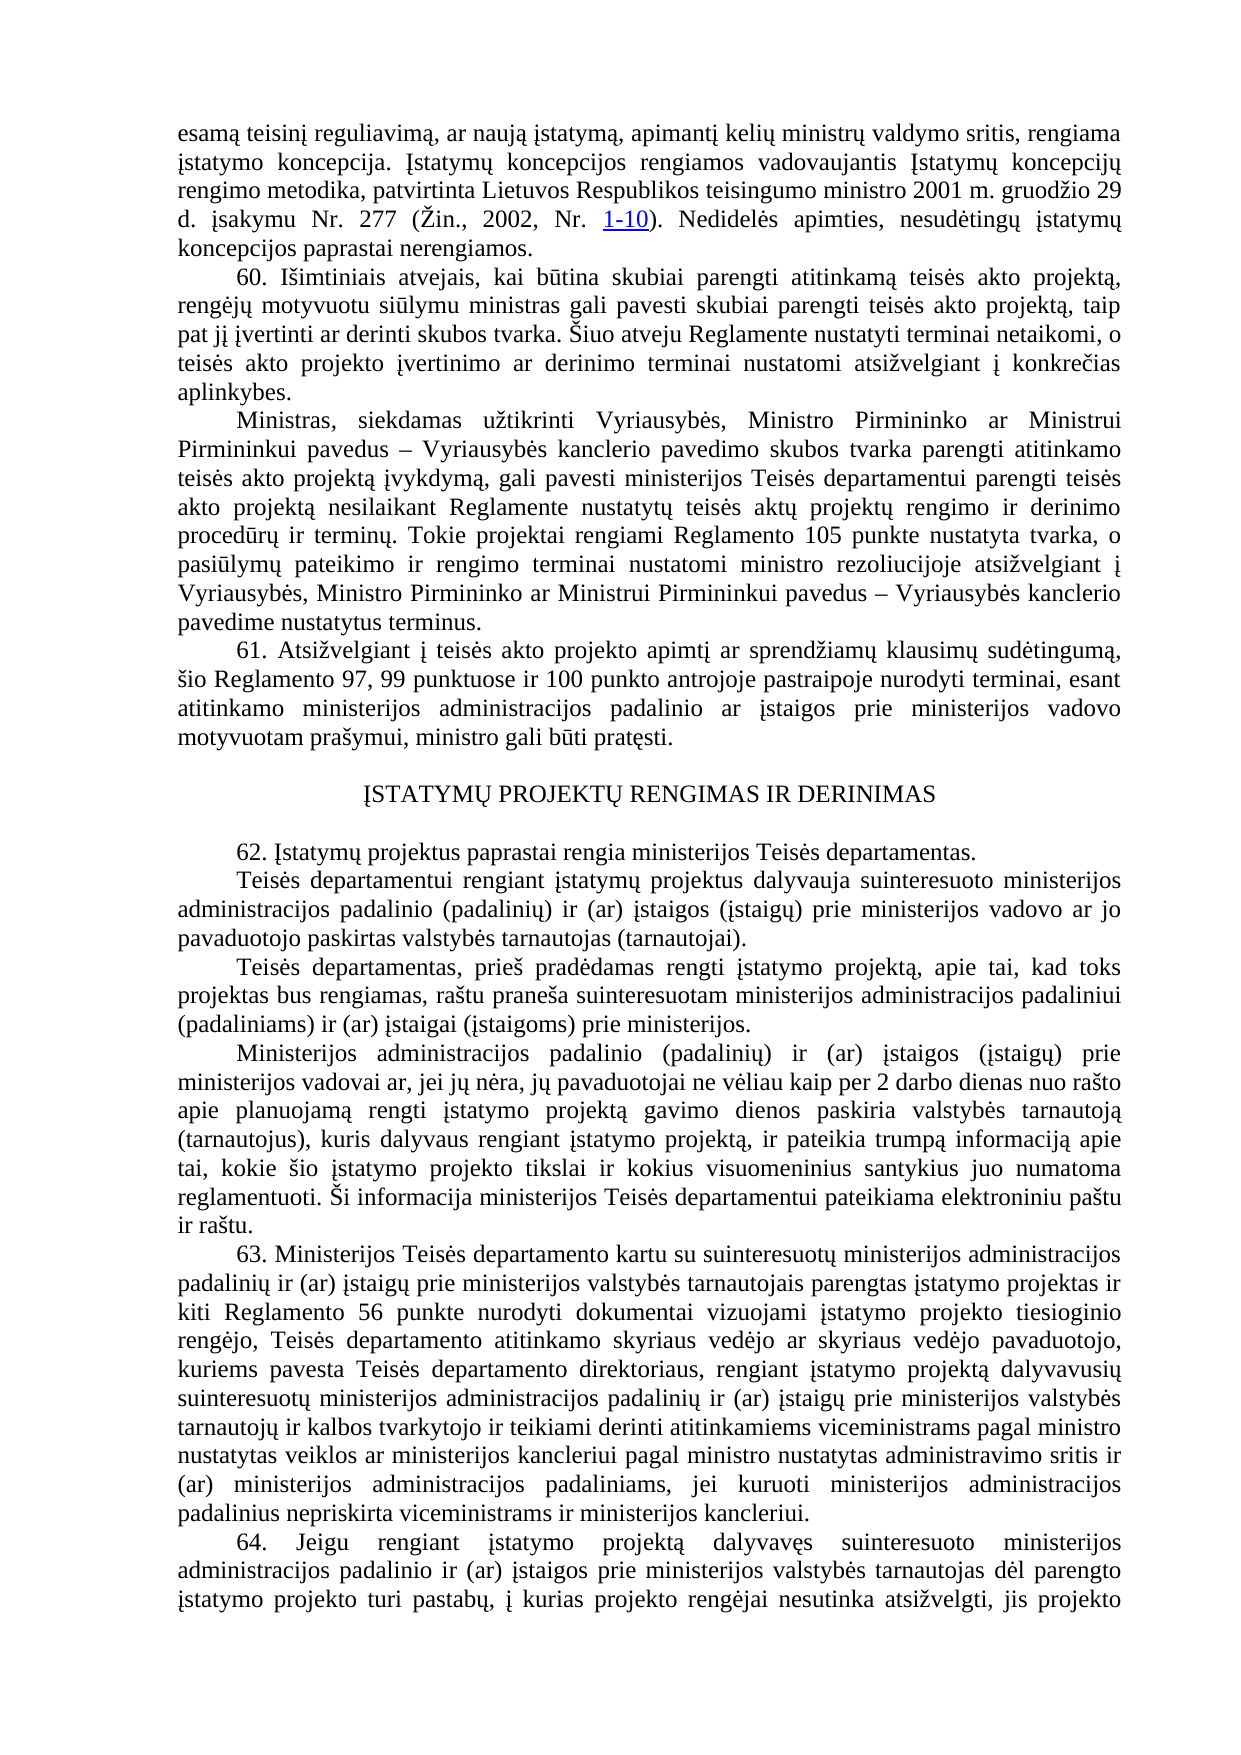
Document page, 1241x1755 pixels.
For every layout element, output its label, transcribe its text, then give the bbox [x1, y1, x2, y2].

text Teisės departamentas, prieš pradėdamas rengti įstatymo projektą, apie tai, kad toks projektas bus rengiamas, raštu praneša suinteresuotam ministerijos administracijos padaliniui (padaliniams) ir (ar) įstaigai (įstaigoms) prie ministerijos. [177, 952, 1122, 1038]
text Teisės departamentui rengiant įstatymų projektus dalyvauja suinteresuoto ministerijos administracijos padalinio (padalinių) ir (ar) įstaigos (įstaigų) prie ministerijos vadovo ar jo pavaduotojo paskirtas valstybės tarnautojas (tarnautojai). [177, 866, 1122, 952]
text Ministerijos administracijos padalinio (padalinių) ir (ar) įstaigos (įstaigų) prie ministerijos vadovai ar, jei jų nėra, jų pavaduotojai ne vėliau kaip per 2 darbo dienas nuo rašto apie planuojamą rengti įstatymo projektą gavimo dienos paskiria valstybės tarnautoją (tarnautojus), kuris dalyvaus rengiant įstatymo projektą, ir pateikia trumpą informaciją apie tai, kokie šio įstatymo projekto tikslai ir kokius visuomeninius santykius juo numatoma reglamentuoti. Ši informacija ministerijos Teisės departamentui pateikiama elektroniniu paštu ir raštu. [177, 1038, 1122, 1239]
text 61. Atsižvelgiant į teisės akto projekto apimtį ar sprendžiamų klausimų sudėtingumą, šio Reglamento 97, 99 punktuose ir 100 punkto antrojoje pastraipoje nurodyti terminai, esant atitinkamo ministerijos administracijos padalinio ar įstaigos prie ministerijos vadovo motyvuotam prašymui, ministro gali būti pratęsti. [177, 636, 1122, 751]
text 62. Įstatymų projektus paprastai rengia ministerijos Teisės departamentas. [177, 837, 1122, 866]
text 63. Ministerijos Teisės departamento kartu su suinteresuotų ministerijos administracijos padalinių ir (ar) įstaigų prie ministerijos valstybės tarnautojais parengtas įstatymo projektas ir kiti Reglamento 56 punkte nurodyti dokumentai vizuojami įstatymo projekto tiesioginio rengėjo, Teisės departamento atitinkamo skyriaus vedėjo ar skyriaus vedėjo pavaduotojo, kuriems pavesta Teisės departamento direktoriaus, rengiant įstatymo projektą dalyvavusių suinteresuotų ministerijos administracijos padalinių ir (ar) įstaigų prie ministerijos valstybės tarnautojų ir kalbos tvarkytojo ir teikiami derinti atitinkamiems viceministrams pagal ministro nustatytas veiklos ar ministerijos kancleriui pagal ministro nustatytas administravimo sritis ir (ar) ministerijos administracijos padaliniams, jei kuruoti ministerijos administracijos padalinius nepriskirta viceministrams ir ministerijos kancleriui. [177, 1239, 1122, 1527]
text esamą teisinį reguliavimą, ar naują įstatymą, apimantį kelių ministrų valdymo sritis, rengiama įstatymo koncepcija. Įstatymų koncepcijos rengiamos vadovaujantis Įstatymų koncepcijų rengimo metodika, patvirtinta Lietuvos Respublikos teisingumo ministro 2001 m. gruodžio 29 d. įsakymu Nr. 277 (Žin., 2002, Nr. 1-10). Nedidelės apimties, nesudėtingų įstatymų koncepcijos paprastai nerengiamos. [177, 118, 1122, 262]
text 60. Išimtiniais atvejais, kai būtina skubiai parengti atitinkamą teisės akto projektą, rengėjų motyvuotu siūlymu ministras gali pavesti skubiai parengti teisės akto projektą, taip pat jį įvertinti ar derinti skubos tvarka. Šiuo atveju Reglamente nustatyti terminai netaikomi, o teisės akto projekto įvertinimo ar derinimo terminai nustatomi atsižvelgiant į konkrečias aplinkybes. [177, 262, 1122, 406]
text Ministras, siekdamas užtikrinti Vyriausybės, Ministro Pirmininko ar Ministrui Pirmininkui pavedus – Vyriausybės kanclerio pavedimo skubos tvarka parengti atitinkamo teisės akto projektą įvykdymą, gali pavesti ministerijos Teisės departamentui parengti teisės akto projektą nesilaikant Reglamente nustatytų teisės aktų projektų rengimo ir derinimo procedūrų ir terminų. Tokie projektai rengiami Reglamento 105 punkte nustatyta tvarka, o pasiūlymų pateikimo ir rengimo terminai nustatomi ministro rezoliucijoje atsižvelgiant į Vyriausybės, Ministro Pirmininko ar Ministrui Pirmininkui pavedus – Vyriausybės kanclerio pavedime nustatytus terminus. [177, 406, 1122, 636]
text ĮSTATYMŲ PROJEKTŲ RENGIMAS IR DERINIMAS [177, 779, 1122, 808]
text 64. Jeigu rengiant įstatymo projektą dalyvavęs suinteresuoto ministerijos administracijos padalinio ir (ar) įstaigos prie ministerijos valstybės tarnautojas dėl parengto įstatymo projekto turi pastabų, į kurias projekto rengėjai nesutinka atsižvelgti, jis projekto [177, 1527, 1122, 1613]
